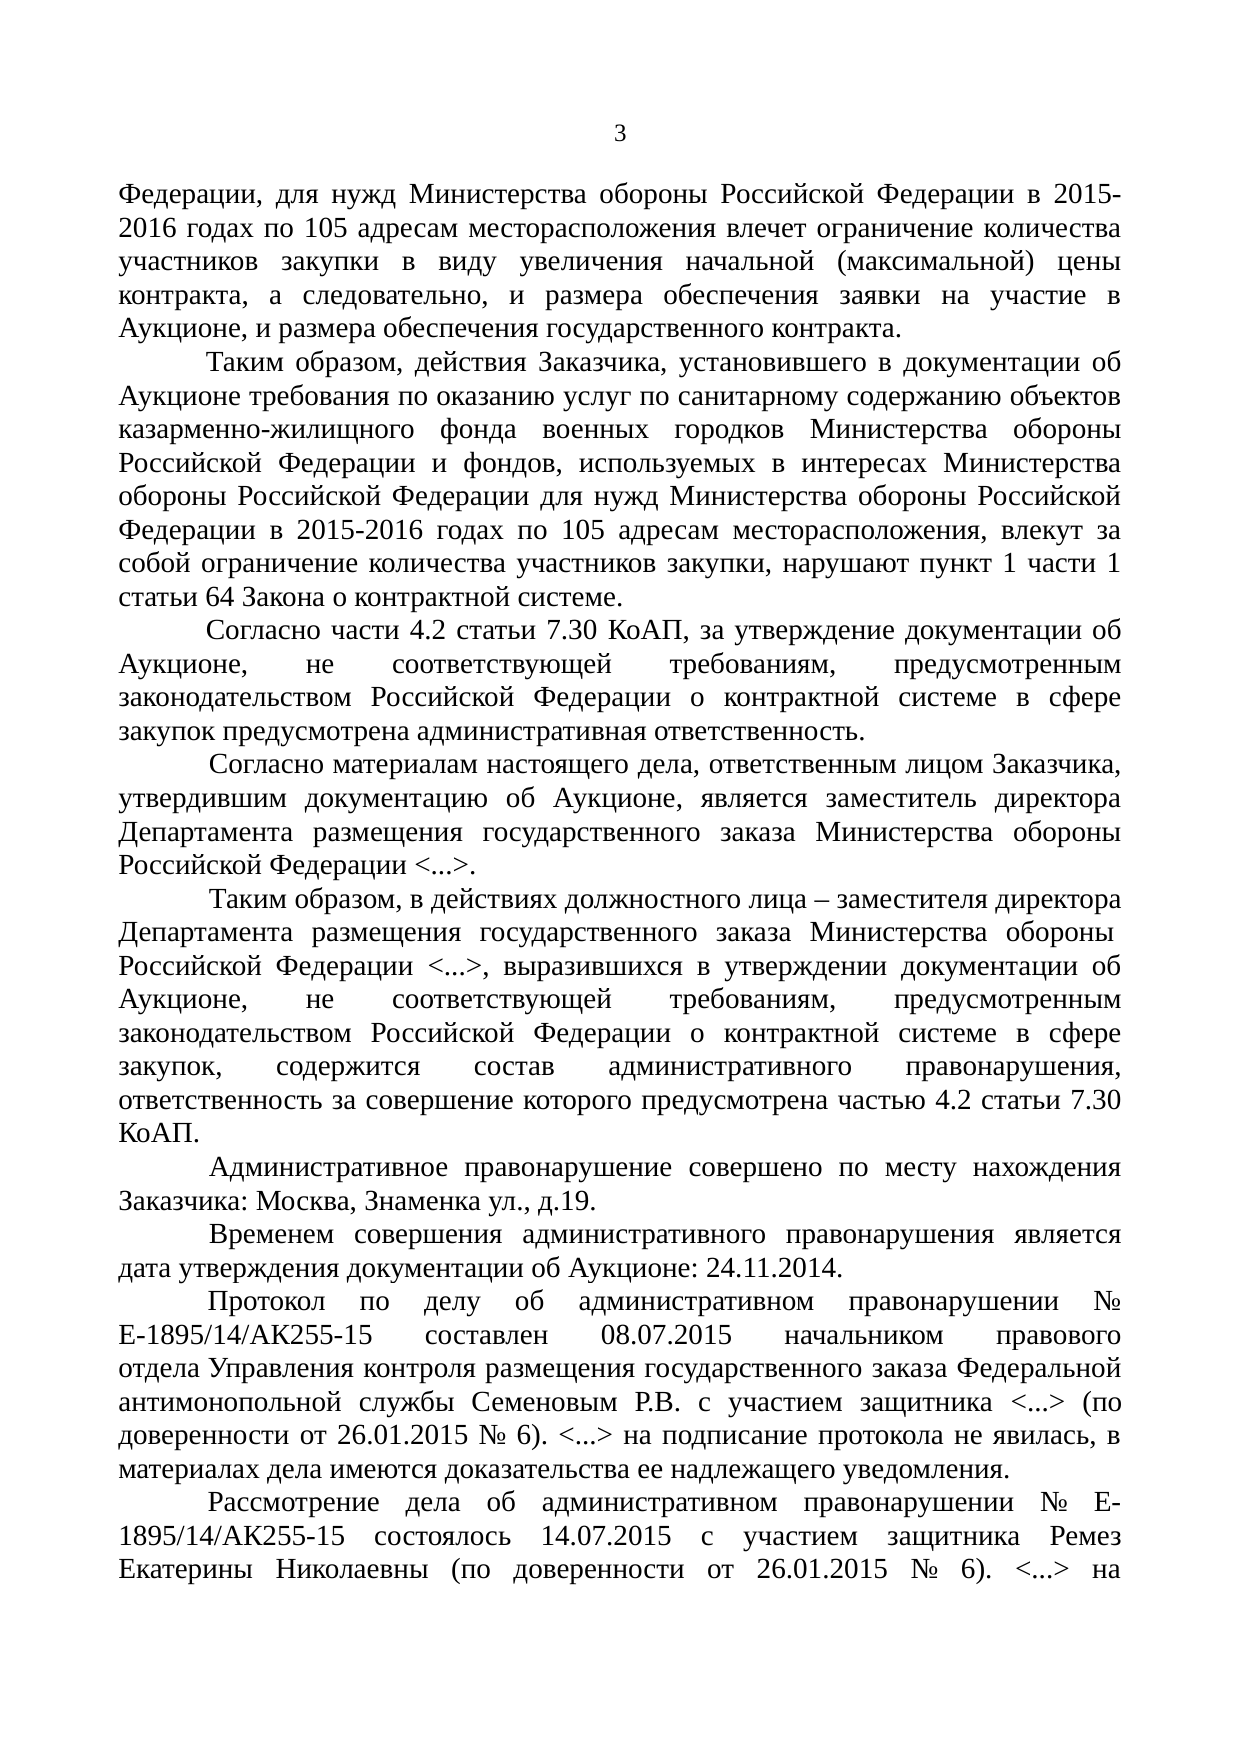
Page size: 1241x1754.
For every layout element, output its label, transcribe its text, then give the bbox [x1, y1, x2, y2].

text Согласно материалам настоящего дела, ответственным лицом Заказчика, утвердившим документацию об Аукционе, является заместитель директора Департамента размещения государственного заказа Министерства обороны Российской Федерации <...>. [118, 747, 1122, 881]
text Рассмотрение дела об административном правонарушении № Е-1895/14/АК255-15 состоялось 14.07.2015 с участием защитника Ремез Екатерины Николаевны (по доверенности от 26.01.2015 № 6). <...> на [118, 1484, 1122, 1585]
text Таким образом, действия Заказчика, установившего в документации об Аукционе требования по оказанию услуг по санитарному содержанию объектов казарменно-жилищного фонда военных городков Министерства обороны Российской Федерации и фондов, используемых в интересах Министерства обороны Российской Федерации для нужд Министерства обороны Российской Федерации в 2015-2016 годах по 105 адресам месторасположения, влекут за собой ограничение количества участников закупки, нарушают пункт 1 части 1 статьи 64 Закона о контрактной системе. [118, 344, 1122, 612]
text Согласно части 4.2 статьи 7.30 КоАП, за утверждение документации об Аукционе, не соответствующей требованиям, предусмотренным законодательством Российской Федерации о контрактной системе в сфере закупок предусмотрена административная ответственность. [118, 612, 1122, 747]
text Федерации, для нужд Министерства обороны Российской Федерации в 2015-2016 годах по 105 адресам месторасположения влечет ограничение количества участников закупки в виду увеличения начальной (максимальной) цены контракта, а следовательно, и размера обеспечения заявки на участие в Аукционе, и размера обеспечения государственного контракта. [118, 176, 1122, 344]
text Протокол по делу об административном правонарушении № Е-1895/14/АК255-15 составлен 08.07.2015 начальником правового отдела Управления контроля размещения государственного заказа Федеральной антимонопольной службы Семеновым Р.В. с участием защитника <...> (по доверенности от 26.01.2015 № 6). <...> на подписание протокола не явилась, в материалах дела имеются доказательства ее надлежащего уведомления. [118, 1283, 1122, 1484]
text Административное правонарушение совершено по месту нахождения Заказчика: Москва, Знаменка ул., д.19. [118, 1149, 1122, 1216]
text Временем совершения административного правонарушения является дата утверждения документации об Аукционе: 24.11.2014. [118, 1216, 1122, 1283]
text Таким образом, в действиях должностного лица – заместителя директора Департамента размещения государственного заказа Министерства обороны Российской Федерации <...>, выразившихся в утверждении документации об Аукционе, не соответствующей требованиям, предусмотренным законодательством Российской Федерации о контрактной системе в сфере закупок, содержится состав административного правонарушения, ответственность за совершение которого предусмотрена частью 4.2 статьи 7.30 КоАП. [118, 881, 1122, 1149]
